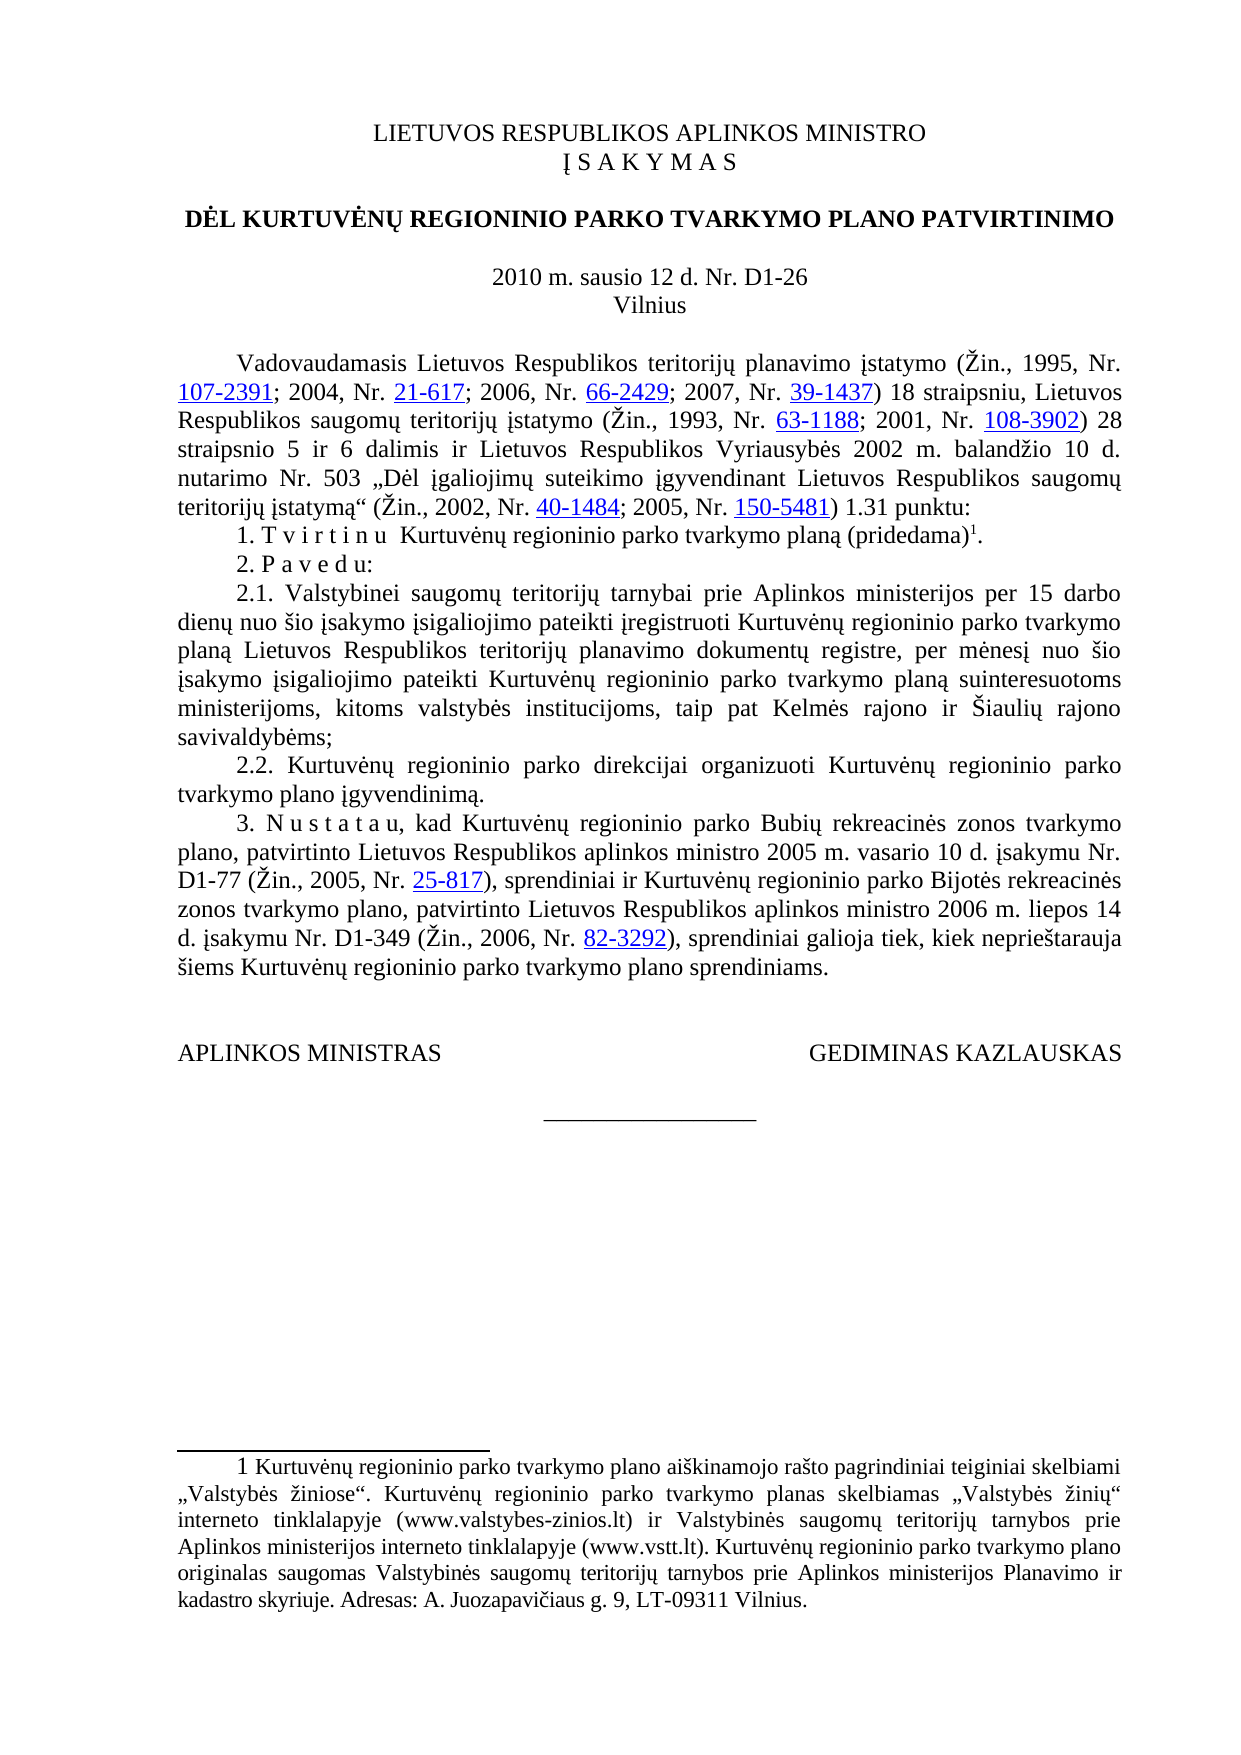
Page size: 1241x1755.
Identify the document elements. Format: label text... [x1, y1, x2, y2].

text 3. Nustatau, kad Kurtuvėnų regioninio parko Bubių rekreacinės zonos tvarkymo plano, patvirtinto Lietuvos Respublikos aplinkos ministro 2005 m. vasario 10 d. įsakymu Nr. D1-77 (Žin., 2005, Nr. 25-817), sprendiniai ir Kurtuvėnų regioninio parko Bijotės rekreacinės zonos tvarkymo plano, patvirtinto Lietuvos Respublikos aplinkos ministro 2006 m. liepos 14 d. įsakymu Nr. D1-349 (Žin., 2006, Nr. 82-3292), sprendiniai galioja tiek, kiek neprieštarauja šiems Kurtuvėnų regioninio parko tvarkymo plano sprendiniams. [177, 808, 1122, 981]
text Aplinkos ministras Gediminas Kazlauskas [177, 1038, 1122, 1067]
text Vilnius [177, 291, 1122, 319]
text 1. Tvirtinu Kurtuvėnų regioninio parko tvarkymo planą (pridedama). [177, 521, 1122, 549]
text _________________ [177, 1096, 1122, 1124]
text Vadovaudamasis Lietuvos Respublikos teritorijų planavimo įstatymo (Žin., 1995, Nr. 107-2391; 2004, Nr. 21-617; 2006, Nr. 66-2429; 2007, Nr. 39-1437) 18 straipsniu, Lietuvos Respublikos saugomų teritorijų įstatymo (Žin., 1993, Nr. 63-1188; 2001, Nr. 108-3902) 28 straipsnio 5 ir 6 dalimis ir Lietuvos Respublikos Vyriausybės 2002 m. balandžio 10 d. nutarimo Nr. 503 „Dėl įgaliojimų suteikimo įgyvendinant Lietuvos Respublikos saugomų teritorijų įstatymą“ (Žin., 2002, Nr. 40-1484; 2005, Nr. 150-5481) 1.31 punktu: [177, 348, 1122, 521]
text 2.1. Valstybinei saugomų teritorijų tarnybai prie Aplinkos ministerijos per 15 darbo dienų nuo šio įsakymo įsigaliojimo pateikti įregistruoti Kurtuvėnų regioninio parko tvarkymo planą Lietuvos Respublikos teritorijų planavimo dokumentų registre, per mėnesį nuo šio įsakymo įsigaliojimo pateikti Kurtuvėnų regioninio parko tvarkymo planą suinteresuotoms ministerijoms, kitoms valstybės institucijoms, taip pat Kelmės rajono ir Šiaulių rajono savivaldybėms; [177, 578, 1122, 751]
text Kurtuvėnų regioninio parko tvarkymo plano aiškinamojo rašto pagrindiniai teiginiai skelbiami „Valstybės žiniose“. Kurtuvėnų regioninio parko tvarkymo planas skelbiamas „Valstybės žinių“ interneto tinklalapyje (www.valstybes-zinios.lt) ir Valstybinės saugomų teritorijų tarnybos prie Aplinkos ministerijos interneto tinklalapyje (www.vstt.lt). Kurtuvėnų regioninio parko tvarkymo plano originalas saugomas Valstybinės saugomų teritorijų tarnybos prie Aplinkos ministerijos Planavimo ir kadastro skyriuje. Adresas: A. Juozapavičiaus g. 9, LT-09311 Vilnius. [177, 1451, 1122, 1612]
text LIETUVOS RESPUBLIKOS APLINKOS MINISTRO [177, 118, 1122, 147]
text 2.2. Kurtuvėnų regioninio parko direkcijai organizuoti Kurtuvėnų regioninio parko tvarkymo plano įgyvendinimą. [177, 751, 1122, 808]
text 2010 m. sausio 12 d. Nr. D1-26 [177, 262, 1122, 291]
text 2. Pavedu: [177, 549, 1122, 578]
text ĮSAKYMAS [177, 147, 1122, 176]
text DĖL KURTUVĖNŲ REGIONINIO PARKO TVARKYMO PLANO PATVIRTINIMO [177, 204, 1122, 233]
